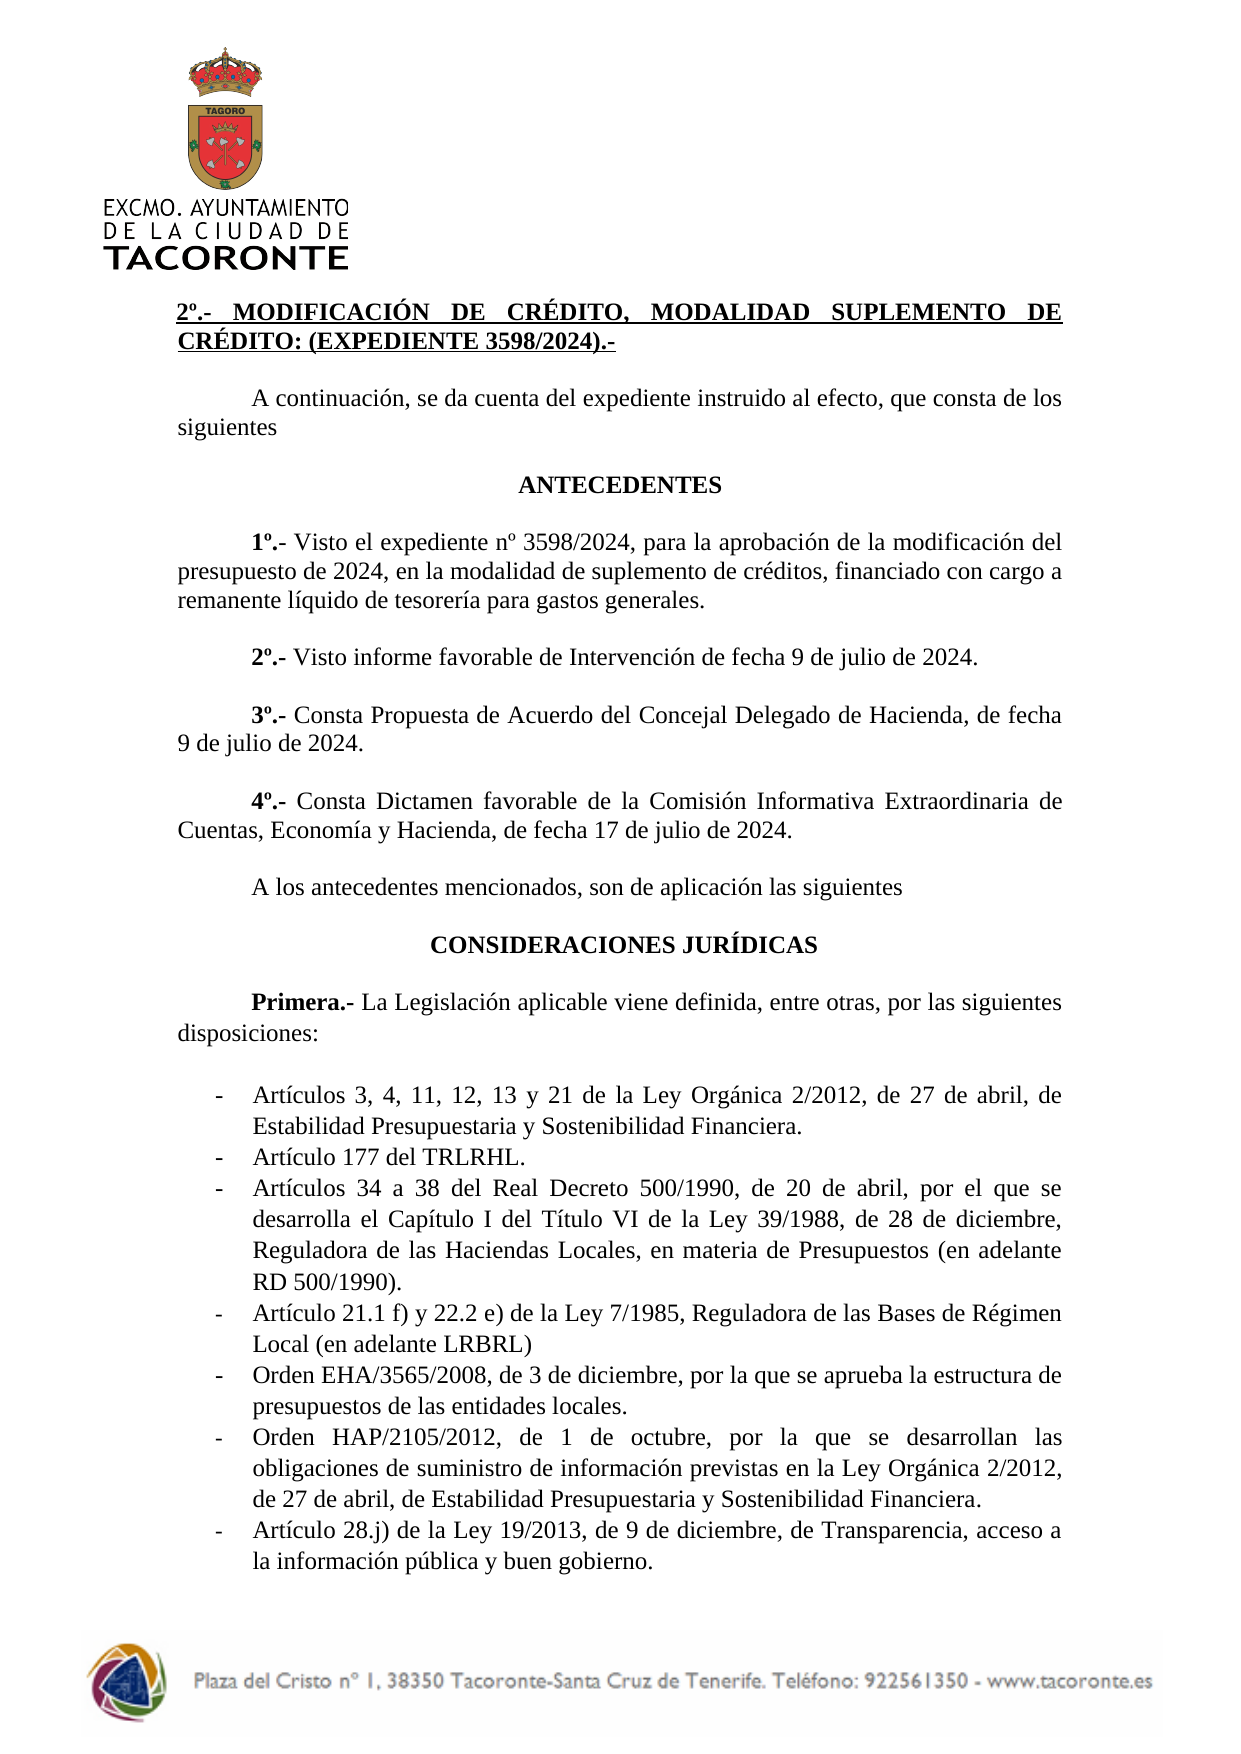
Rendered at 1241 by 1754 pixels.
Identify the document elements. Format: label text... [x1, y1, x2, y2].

picture [80, 1630, 1163, 1737]
list Orden HAP/2105/2012, de 1 de octubre, por la que se desarrollan las obligaciones de suministro de información previstas en la Ley Orgánica 2/2012, de 27 de abril, de Estabilidad Presupuestaria y Sostenibilidad Financiera. [215, 1422, 1063, 1513]
list Artículo 177 del TRLRHL. [215, 1142, 1063, 1171]
text A continuación, se da cuenta del expediente instruido al efecto, que consta de los siguientes [177, 383, 1063, 441]
text 4º.- Consta Dictamen favorable de la Comisión Informativa Extraordinaria de Cuentas, Economía y Hacienda, de fecha 17 de julio de 2024. [177, 786, 1063, 843]
list Artículos 34 a 38 del Real Decreto 500/1990, de 20 de abril, por el que se desarrolla el Capítulo I del Título VI de la Ley 39/1988, de 28 de diciembre, Reguladora de las Haciendas Locales, en materia de Presupuestos (en adelante RD 500/1990). [215, 1173, 1063, 1295]
list Artículo 28.j) de la Ley 19/2013, de 9 de diciembre, de Transparencia, acceso a la información pública y buen gobierno. [215, 1515, 1063, 1575]
text 2º.- MODIFICACIÓN DE CRÉDITO, MODALIDAD SUPLEMENTO DE [176, 297, 1063, 322]
text CRÉDITO: (EXPEDIENTE 3598/2024).- [176, 324, 1063, 355]
list Artículos 3, 4, 11, 12, 13 y 21 de la Ley Orgánica 2/2012, de 27 de abril, de Estabilidad Presupuestaria y Sostenibilidad Financiera. [215, 1080, 1063, 1140]
text CONSIDERACIONES JURÍDICAS [177, 930, 1071, 958]
list Orden EHA/3565/2008, de 3 de diciembre, por la que se aprueba la estructura de presupuestos de las entidades locales. [215, 1360, 1063, 1419]
text 3º.- Consta Propuesta de Acuerdo del Concejal Delegado de Hacienda, de fecha 9 de julio de 2024. [177, 700, 1063, 757]
text ANTECEDENTES [177, 470, 1063, 498]
list Artículo 21.1 f) y 22.2 e) de la Ley 7/1985, Reguladora de las Bases de Régimen Local (en adelante LRBRL) [215, 1298, 1063, 1357]
picture [103, 47, 348, 270]
text 2º.- Visto informe favorable de Intervención de fecha 9 de julio de 2024. [177, 642, 1063, 671]
text 1º.- Visto el expediente nº 3598/2024, para la aprobación de la modificación del presupuesto de 2024, en la modalidad de suplemento de créditos, financiado con cargo a remanente líquido de tesorería para gastos generales. [177, 527, 1063, 613]
text Primera.- La Legislación aplicable viene definida, entre otras, por las siguientes disposiciones: [177, 987, 1063, 1047]
text A los antecedentes mencionados, son de aplicación las siguientes [177, 872, 1063, 901]
